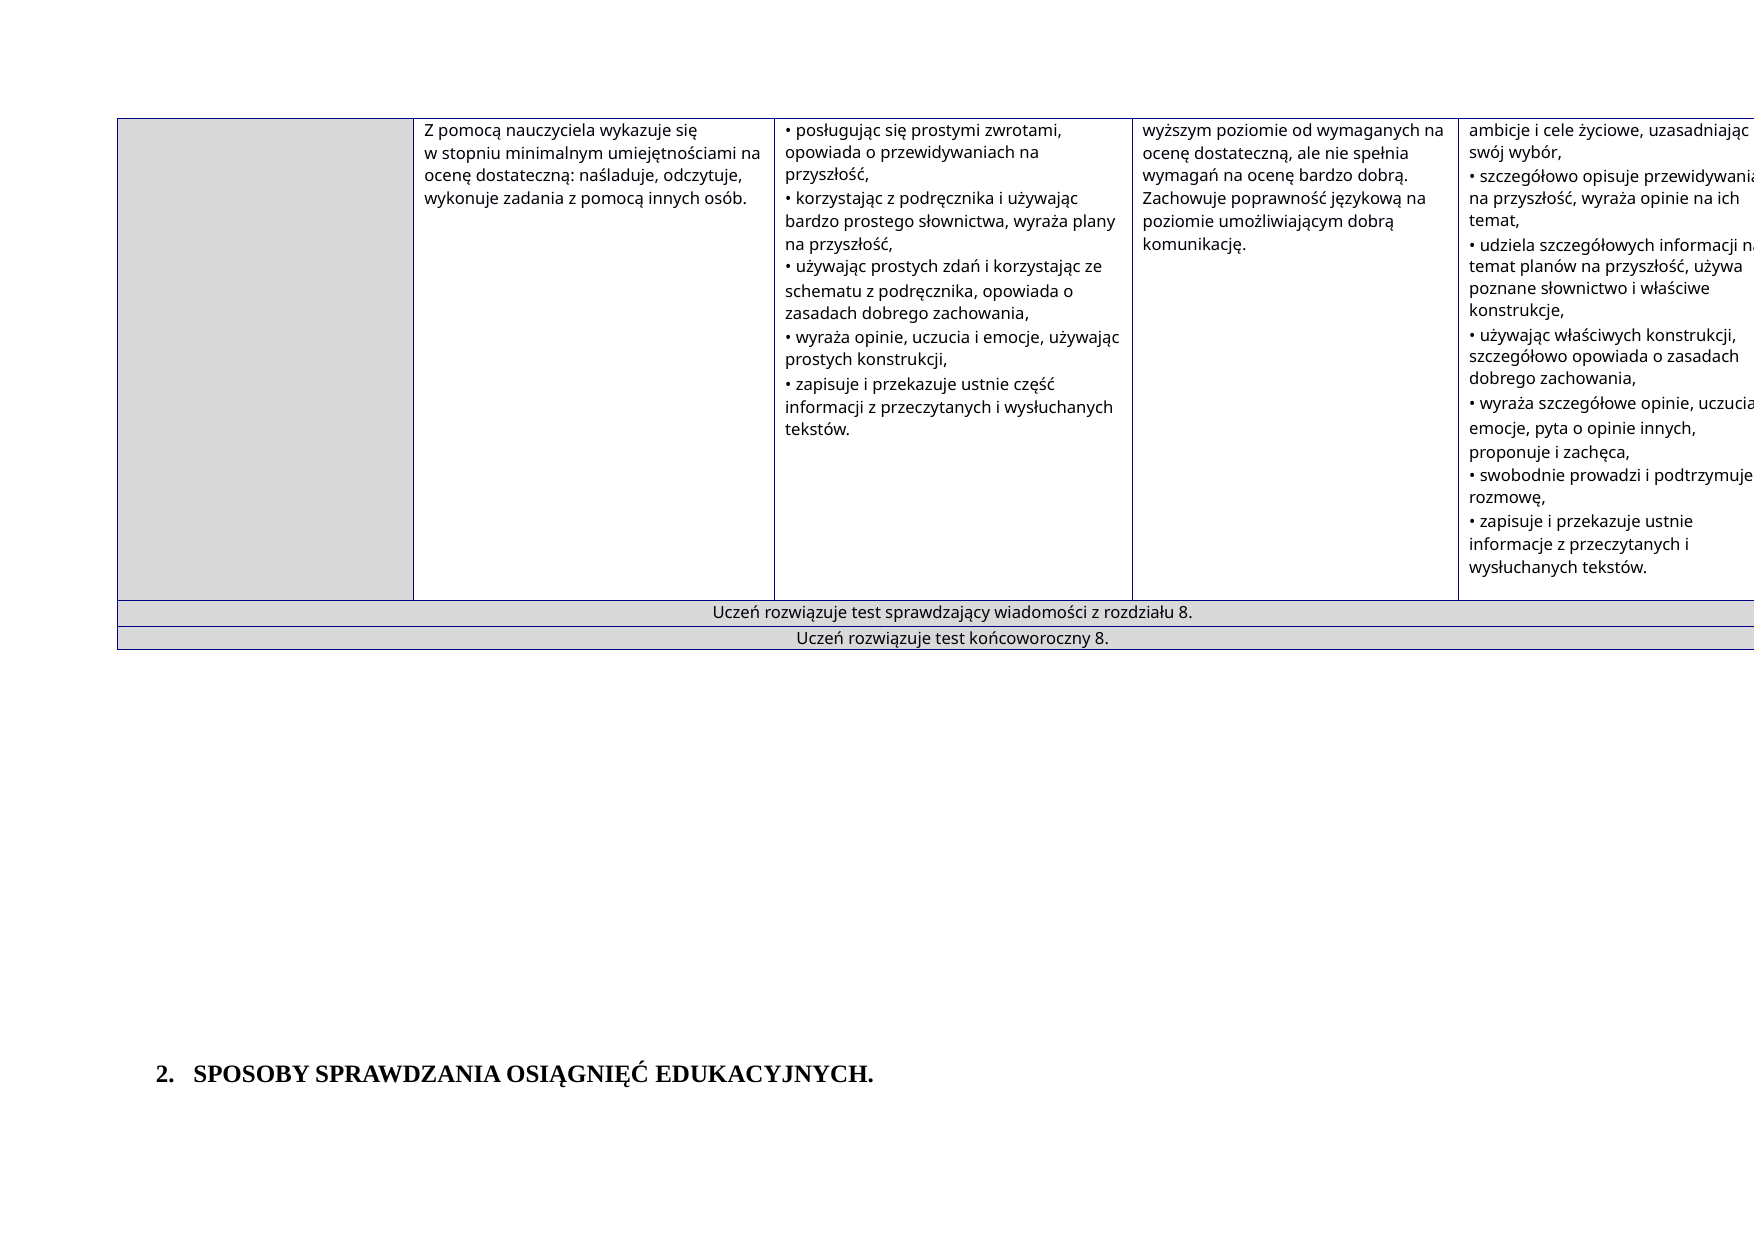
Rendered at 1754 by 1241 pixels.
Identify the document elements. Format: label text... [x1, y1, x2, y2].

table_cell Uczeń: • poprawnie rozwiązuje zadania na czytanie i słuchanie, • wykonuje i wydaje instrukcje i polecenia, • szczegółowo przedstawia swoje ambicje i cele życiowe, uzasadniając swój wybór, • szczegółowo opisuje przewidywania na przyszłość, wyraża opinie na ich temat, • udziela szczegółowych informacji na temat planów na przyszłość, używa poznane słownictwo i właściwe konstrukcje, • używając właściwych konstrukcji, szczegółowo opowiada o zasadach dobrego zachowania, • wyraża szczegółowe opinie, uczucia i emocje, pyta o opinie innych, proponuje i zachęca, • swobodnie prowadzi i podtrzymuje rozmowę, • zapisuje i przekazuje ustnie informacje z przeczytanych i wysłuchanych tekstów. [1459, 119, 1754, 600]
table_cell Uczeń rozwiązuje test końcoworoczny 8. [118, 627, 1754, 649]
table_cell Z pomocą nauczyciela wykazuje się w stopniu minimalnym umiejętnościami na ocenę dostateczną: naśladuje, odczytuje, wykonuje zadania z pomocą innych osób. [414, 119, 774, 600]
table_cell Uczeń rozwiązuje test sprawdzający wiadomości z rozdziału 8. [118, 601, 1754, 626]
table_cell wyższym poziomie od wymaganych na ocenę dostateczną, ale nie spełnia wymagań na ocenę bardzo dobrą. Zachowuje poprawność językową na poziomie umożliwiającym dobrą komunikację. [1133, 119, 1458, 600]
table_cell • posługując się prostymi zwrotami, opowiada o przewidywaniach na przyszłość, • korzystając z podręcznika i używając bardzo prostego słownictwa, wyraża plany na przyszłość, • używając prostych zdań i korzystając ze schematu z podręcznika, opowiada o zasadach dobrego zachowania, • wyraża opinie, uczucia i emocje, używając prostych konstrukcji, • zapisuje i przekazuje ustnie część informacji z przeczytanych i wysłuchanych tekstów. [775, 119, 1132, 600]
list SPOSOBY SPRAWDZANIA OSIĄGNIĘĆ EDUKACYJNYCH. [156, 1059, 1636, 1088]
table_cell [118, 119, 413, 600]
